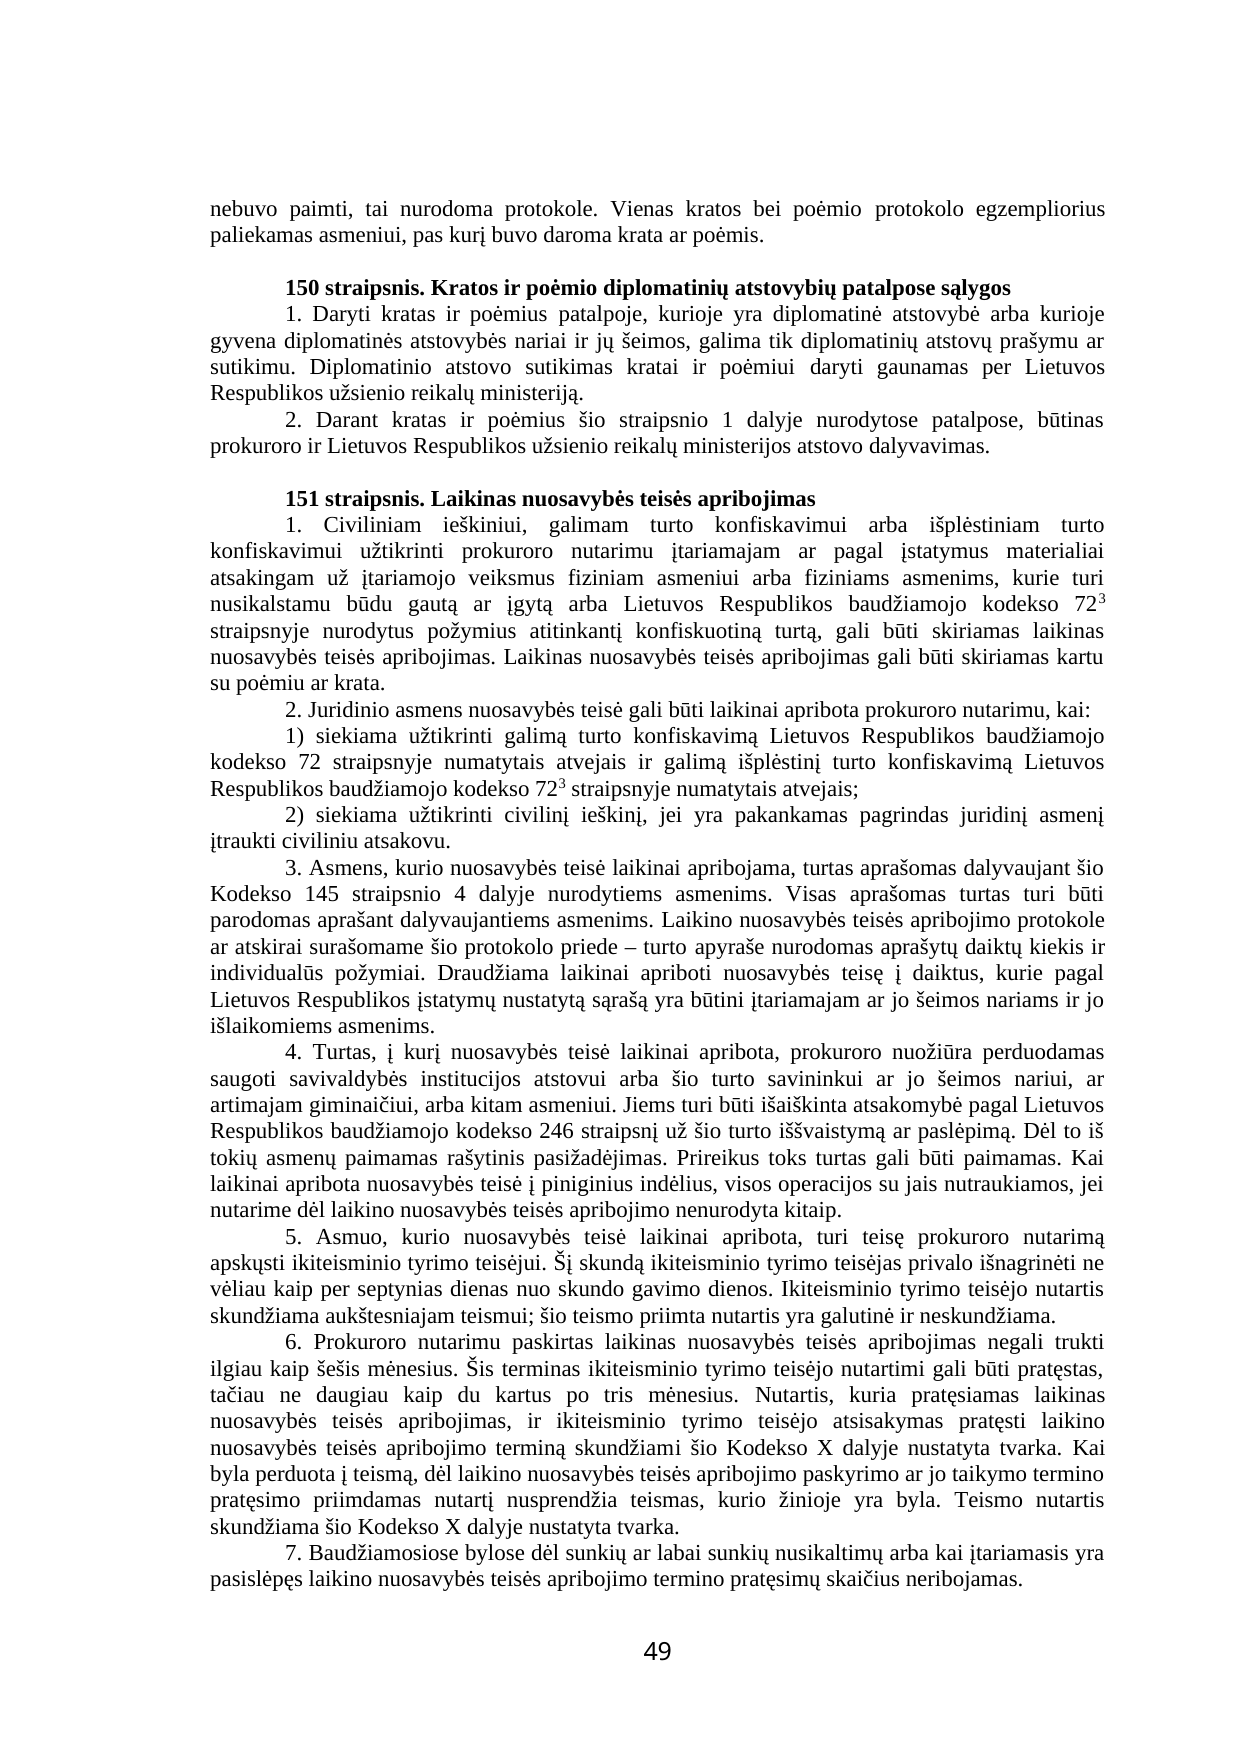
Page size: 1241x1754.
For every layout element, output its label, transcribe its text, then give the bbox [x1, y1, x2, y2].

text 3. Asmens, kurio nuosavybės teisė laikinai apribojama, turtas aprašomas dalyvaujant šio Kodekso 145 straipsnio 4 dalyje nurodytiems asmenims. Visas aprašomas turtas turi būti parodomas aprašant dalyvaujantiems asmenims. Laikino nuosavybės teisės apribojimo protokole ar atskirai surašomame šio protokolo priede – turto apyraše nurodomas aprašytų daiktų kiekis ir individualūs požymiai. Draudžiama laikinai apriboti nuosavybės teisę į daiktus, kurie pagal Lietuvos Respublikos įstatymų nustatytą sąrašą yra būtini įtariamajam ar jo šeimos nariams ir jo išlaikomiems asmenims. [210, 854, 1106, 1038]
text 2) siekiama užtikrinti civilinį ieškinį, jei yra pakankamas pagrindas juridinį asmenį įtraukti civiliniu atsakovu. [210, 801, 1106, 854]
text 2. Juridinio asmens nuosavybės teisė gali būti laikinai apribota prokuroro nutarimu, kai: [210, 696, 1106, 722]
text 1. Civiliniam ieškiniui, galimam turto konfiskavimui arba išplėstiniam turto konfiskavimui užtikrinti prokuroro nutarimu įtariamajam ar pagal įstatymus materialiai atsakingam už įtariamojo veiksmus fiziniam asmeniui arba fiziniams asmenims, kurie turi nusikalstamu būdu gautą ar įgytą arba Lietuvos Respublikos baudžiamojo kodekso 723 straipsnyje nurodytus požymius atitinkantį konfiskuotiną turtą, gali būti skiriamas laikinas nuosavybės teisės apribojimas. Laikinas nuosavybės teisės apribojimas gali būti skiriamas kartu su poėmiu ar krata. [210, 511, 1106, 696]
text 1. Daryti kratas ir poėmius patalpoje, kurioje yra diplomatinė atstovybė arba kurioje gyvena diplomatinės atstovybės nariai ir jų šeimos, galima tik diplomatinių atstovų prašymu ar sutikimu. Diplomatinio atstovo sutikimas kratai ir poėmiui daryti gaunamas per Lietuvos Respublikos užsienio reikalų ministeriją. [210, 300, 1106, 406]
text 6. Prokuroro nutarimu paskirtas laikinas nuosavybės teisės apribojimas negali trukti ilgiau kaip šešis mėnesius. Šis terminas ikiteisminio tyrimo teisėjo nutartimi gali būti pratęstas, tačiau ne daugiau kaip du kartus po tris mėnesius. Nutartis, kuria pratęsiamas laikinas nuosavybės teisės apribojimas, ir ikiteisminio tyrimo teisėjo atsisakymas pratęsti laikino nuosavybės teisės apribojimo terminą skundžiami šio Kodekso X dalyje nustatyta tvarka. Kai byla perduota į teismą, dėl laikino nuosavybės teisės apribojimo paskyrimo ar jo taikymo termino pratęsimo priimdamas nutartį nusprendžia teismas, kurio žinioje yra byla. Teismo nutartis skundžiama šio Kodekso X dalyje nustatyta tvarka. [210, 1328, 1106, 1539]
text 7. Baudžiamosiose bylose dėl sunkių ar labai sunkių nusikaltimų arba kai įtariamasis yra pasislėpęs laikino nuosavybės teisės apribojimo termino pratęsimų skaičius neribojamas. [210, 1539, 1106, 1592]
text nebuvo paimti, tai nurodoma protokole. Vienas kratos bei poėmio protokolo egzempliorius paliekamas asmeniui, pas kurį buvo daroma krata ar poėmis. [210, 195, 1106, 248]
text 4. Turtas, į kurį nuosavybės teisė laikinai apribota, prokuroro nuožiūra perduodamas saugoti savivaldybės institucijos atstovui arba šio turto savininkui ar jo šeimos nariui, ar artimajam giminaičiui, arba kitam asmeniui. Jiems turi būti išaiškinta atsakomybė pagal Lietuvos Respublikos baudžiamojo kodekso 246 straipsnį už šio turto iššvaistymą ar paslėpimą. Dėl to iš tokių asmenų paimamas rašytinis pasižadėjimas. Prireikus toks turtas gali būti paimamas. Kai laikinai apribota nuosavybės teisė į piniginius indėlius, visos operacijos su jais nutraukiamos, jei nutarime dėl laikino nuosavybės teisės apribojimo nenurodyta kitaip. [210, 1038, 1106, 1223]
text 1) siekiama užtikrinti galimą turto konfiskavimą Lietuvos Respublikos baudžiamojo kodekso 72 straipsnyje numatytais atvejais ir galimą išplėstinį turto konfiskavimą Lietuvos Respublikos baudžiamojo kodekso 723 straipsnyje numatytais atvejais; [210, 722, 1106, 801]
text 2. Darant kratas ir poėmius šio straipsnio 1 dalyje nurodytose patalpose, būtinas prokuroro ir Lietuvos Respublikos užsienio reikalų ministerijos atstovo dalyvavimas. [210, 406, 1106, 458]
text 150 straipsnis. Kratos ir poėmio diplomatinių atstovybių patalpose sąlygos [285, 274, 1106, 300]
text 151 straipsnis. Laikinas nuosavybės teisės apribojimas [210, 485, 1106, 511]
text 5. Asmuo, kurio nuosavybės teisė laikinai apribota, turi teisę prokuroro nutarimą apskųsti ikiteisminio tyrimo teisėjui. Šį skundą ikiteisminio tyrimo teisėjas privalo išnagrinėti ne vėliau kaip per septynias dienas nuo skundo gavimo dienos. Ikiteisminio tyrimo teisėjo nutartis skundžiama aukštesniajam teismui; šio teismo priimta nutartis yra galutinė ir neskundžiama. [210, 1223, 1106, 1328]
